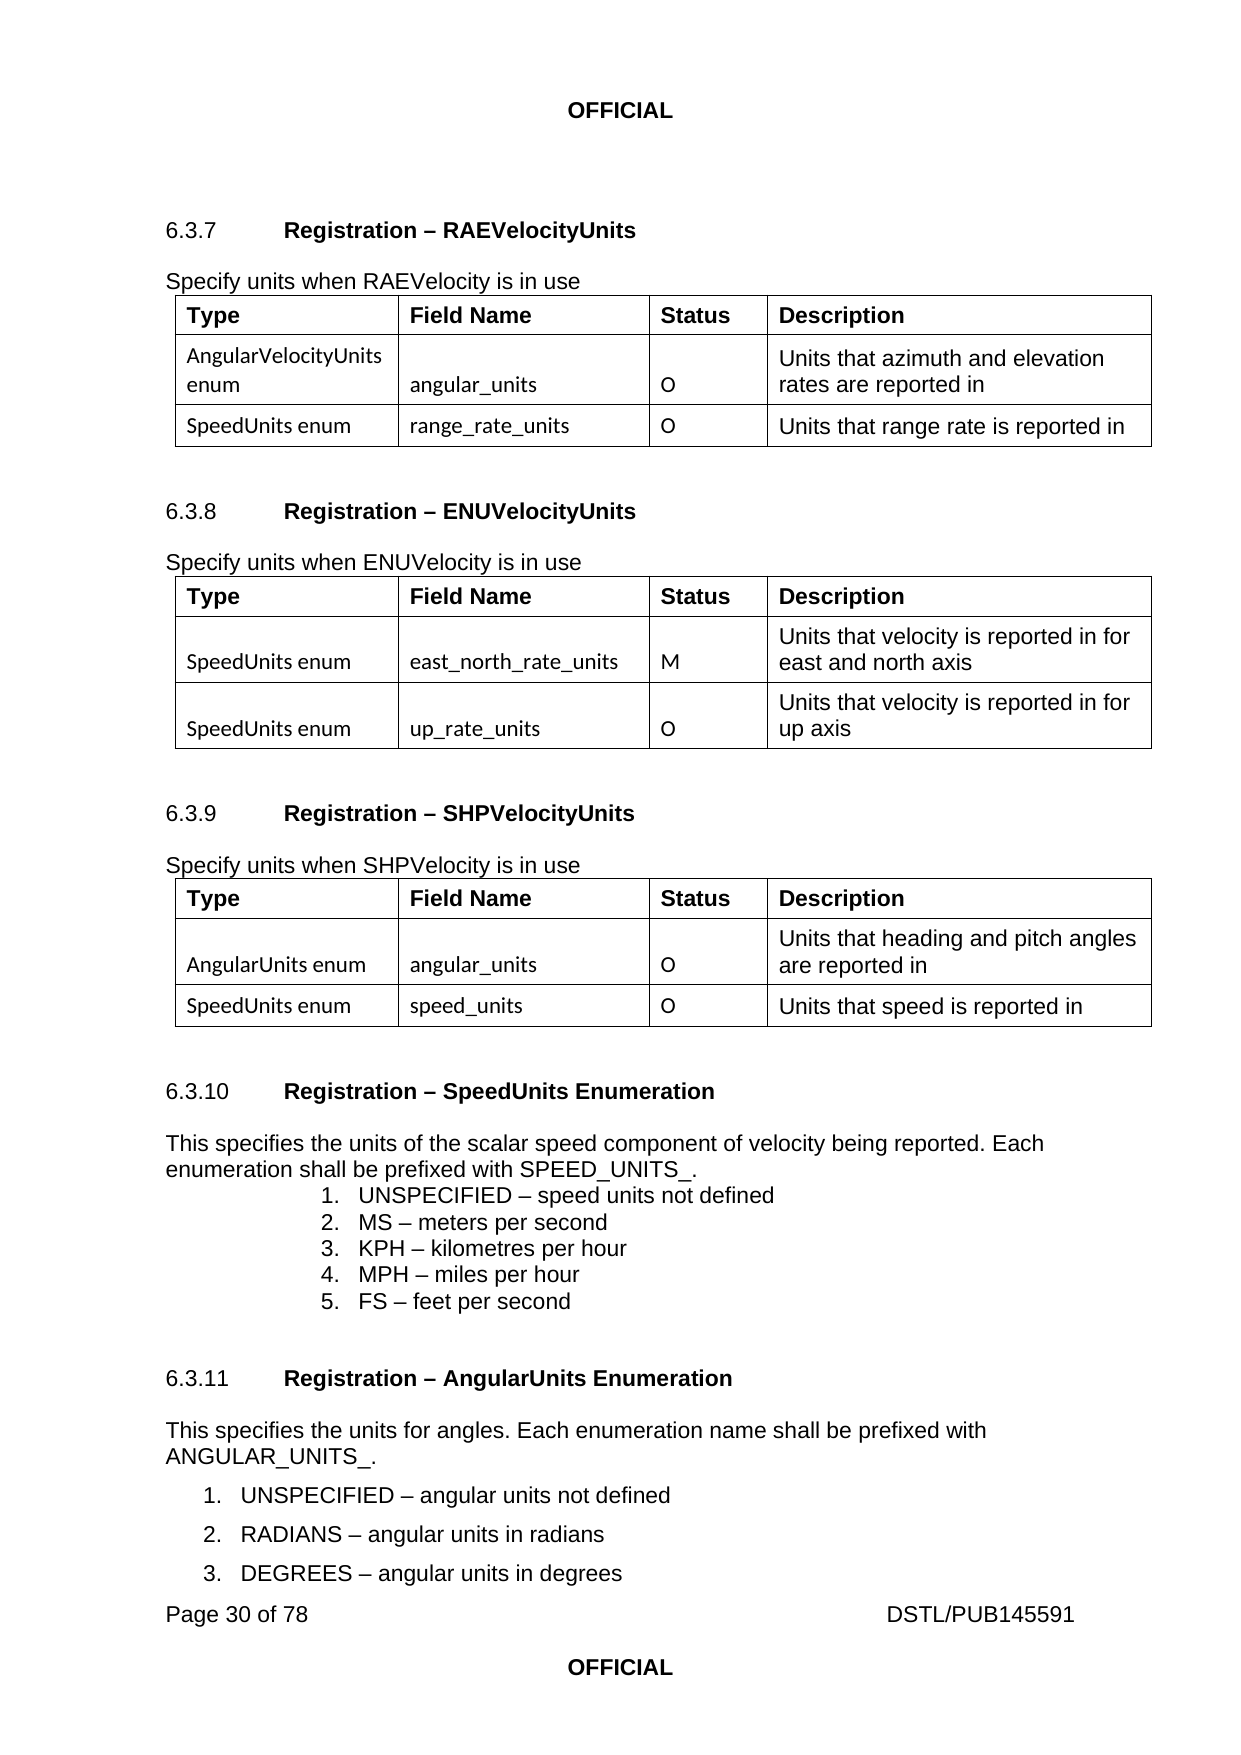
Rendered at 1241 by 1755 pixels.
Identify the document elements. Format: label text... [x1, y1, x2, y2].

table_cell angular_units [399, 919, 649, 984]
table_cell up_rate_units [399, 683, 649, 748]
subtitle Registration – RAEVelocityUnits [165, 217, 1075, 243]
table_header Field Name [399, 577, 649, 616]
table_header Field Name [399, 296, 649, 334]
table_header Status [650, 879, 767, 918]
table_cell SpeedUnits enum [176, 683, 398, 748]
table_header Description [768, 879, 1151, 918]
table_cell O [650, 335, 767, 404]
table_cell O [650, 683, 767, 748]
text This specifies the units for angles. Each enumeration name shall be prefixed with ANGULAR_UNITS_. [165, 1417, 1075, 1469]
table_cell Units that velocity is reported in for east and north axis [768, 617, 1151, 682]
table_header Description [768, 577, 1151, 616]
table_cell M [650, 617, 767, 682]
table_cell Units that velocity is reported in for up axis [768, 683, 1151, 748]
table_cell SpeedUnits enum [176, 617, 398, 682]
table_cell AngularUnits enum [176, 919, 398, 984]
table_cell range_rate_units [399, 405, 649, 446]
table_cell east_north_rate_units [399, 617, 649, 682]
subtitle Registration – SpeedUnits Enumeration [165, 1078, 1075, 1104]
list MPH – miles per hour [321, 1261, 1075, 1288]
list FS – feet per second [321, 1288, 1075, 1314]
table_cell speed_units [399, 985, 649, 1026]
list This specifies the units of the scalar speed component of velocity being reported. Each enumeration shall be prefixed with SPEED_UNITS_. [165, 1129, 1075, 1182]
list Specify units when SHPVelocity is in use [165, 852, 1075, 878]
table_cell O [650, 405, 767, 446]
subtitle Registration – ENUVelocityUnits [165, 498, 1075, 524]
subtitle Registration – SHPVelocityUnits [165, 800, 1075, 827]
table_header Type [176, 577, 398, 616]
list UNSPECIFIED – angular units not defined [203, 1482, 1075, 1508]
table_cell AngularVelocityUnits enum [176, 335, 398, 404]
table_cell O [650, 985, 767, 1026]
table_cell Units that speed is reported in [768, 985, 1151, 1026]
table_cell angular_units [399, 335, 649, 404]
list Specify units when ENUVelocity is in use [165, 549, 1075, 576]
list DEGREES – angular units in degrees [203, 1560, 1075, 1586]
table_cell SpeedUnits enum [176, 405, 398, 446]
table_cell Units that azimuth and elevation rates are reported in [768, 335, 1151, 404]
table_header Description [768, 296, 1151, 334]
table_cell Units that heading and pitch angles are reported in [768, 919, 1151, 984]
table_cell O [650, 919, 767, 984]
list Specify units when RAEVelocity is in use [165, 268, 1075, 294]
list RADIANS – angular units in radians [203, 1521, 1075, 1547]
table_cell Units that range rate is reported in [768, 405, 1151, 446]
table_header Field Name [399, 879, 649, 918]
table_header Type [176, 296, 398, 334]
subtitle Registration – AngularUnits Enumeration [165, 1365, 1075, 1392]
table_header Status [650, 577, 767, 616]
table_header Type [176, 879, 398, 918]
list UNSPECIFIED – speed units not defined [321, 1182, 1075, 1209]
table_cell SpeedUnits enum [176, 985, 398, 1026]
list MS – meters per second [321, 1209, 1075, 1235]
list KPH – kilometres per hour [321, 1235, 1075, 1261]
table_header Status [650, 296, 767, 334]
